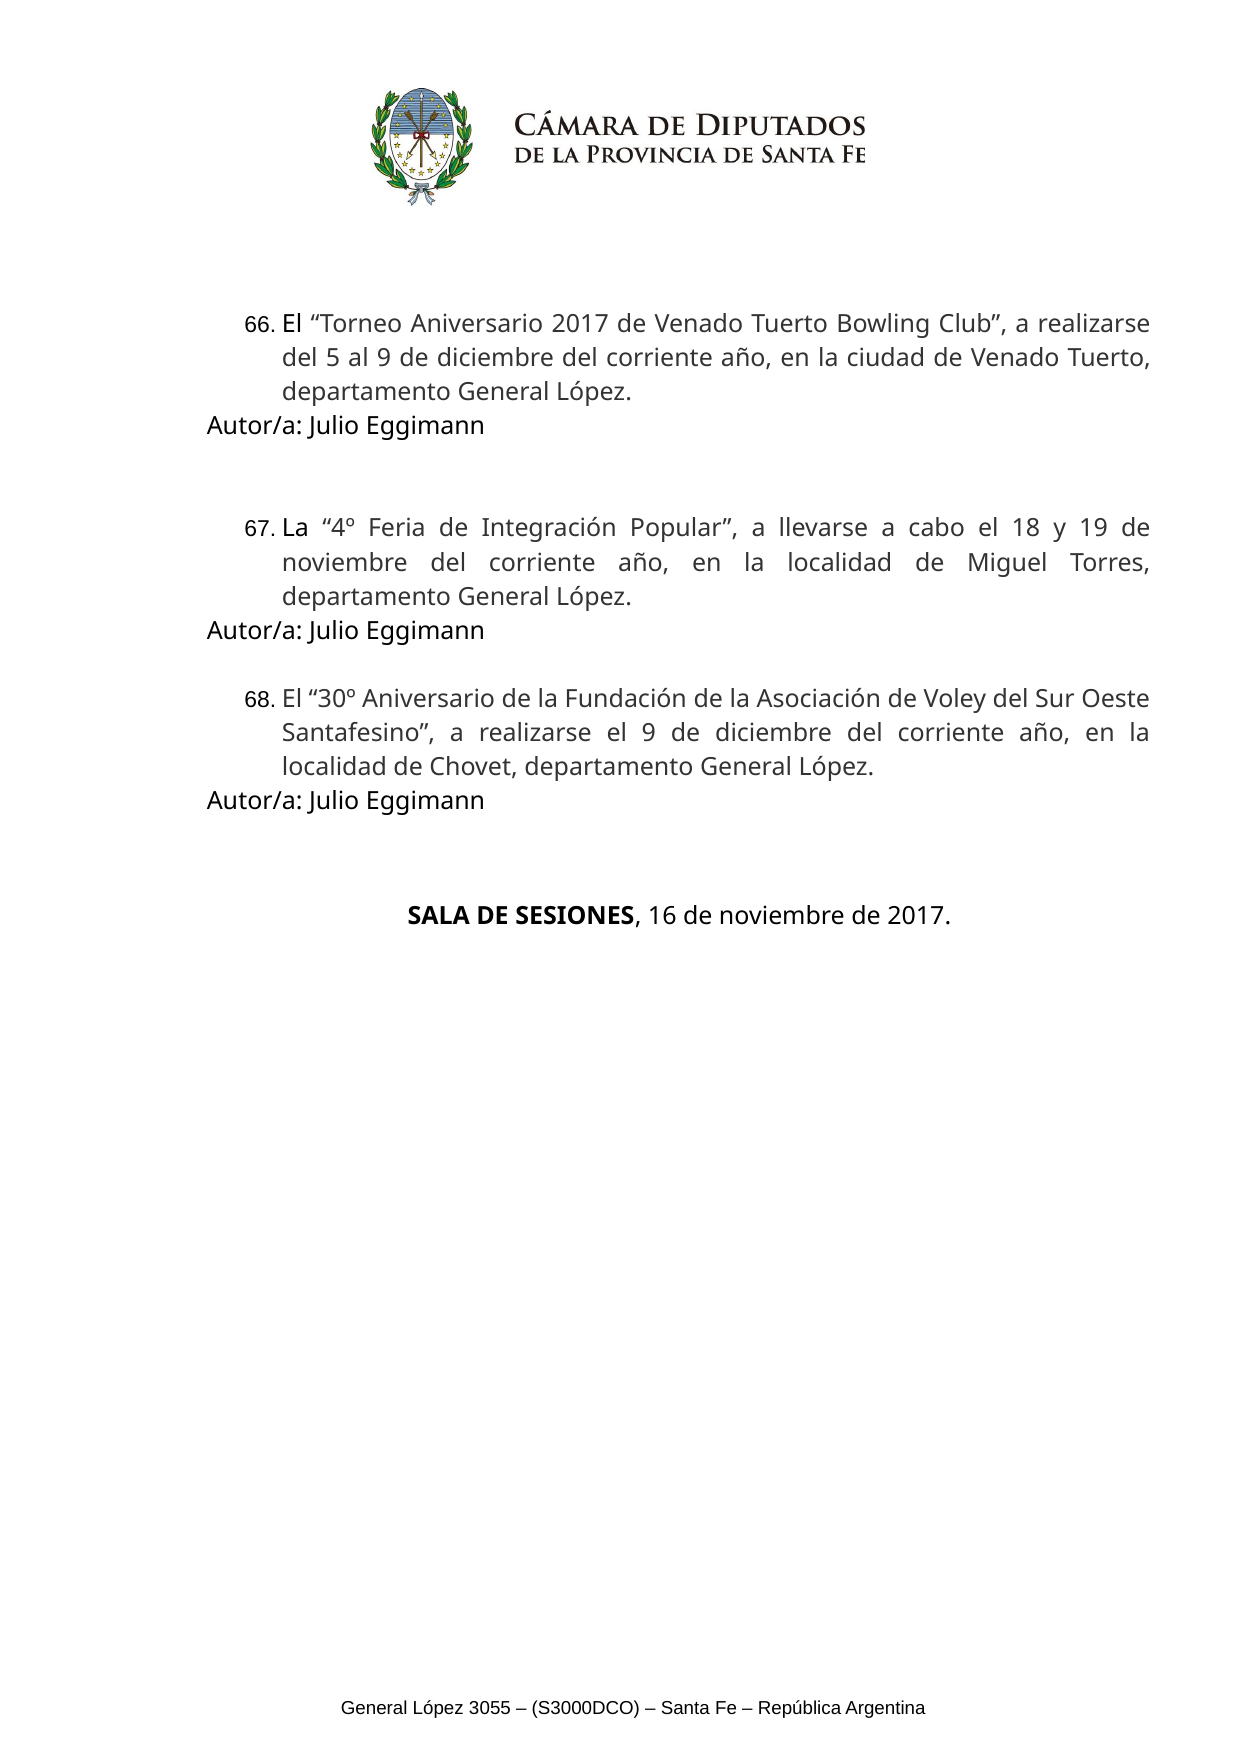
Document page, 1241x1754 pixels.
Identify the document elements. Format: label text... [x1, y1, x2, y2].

list La “4º Feria de Integración Popular”, a llevarse a cabo el 18 y 19 de noviembre del corriente año, en la localidad de Miguel Torres, departamento General López. [244, 510, 1152, 612]
text SALA DE SESIONES, 16 de noviembre de 2017. [207, 897, 1152, 931]
list El “30º Aniversario de la Fundación de la Asociación de Voley del Sur Oeste Santafesino”, a realizarse el 9 de diciembre del corriente año, en la localidad de Chovet, departamento General López. [244, 680, 1152, 783]
list El “Torneo Aniversario 2017 de Venado Tuerto Bowling Club”, a realizarse del 5 al 9 de diciembre del corriente año, en la ciudad de Venado Tuerto, departamento General López. [244, 306, 1152, 408]
text Autor/a: Julio Eggimann [207, 612, 1152, 646]
picture [370, 88, 866, 210]
text Autor/a: Julio Eggimann [207, 783, 1152, 817]
text Autor/a: Julio Eggimann [207, 408, 1152, 442]
